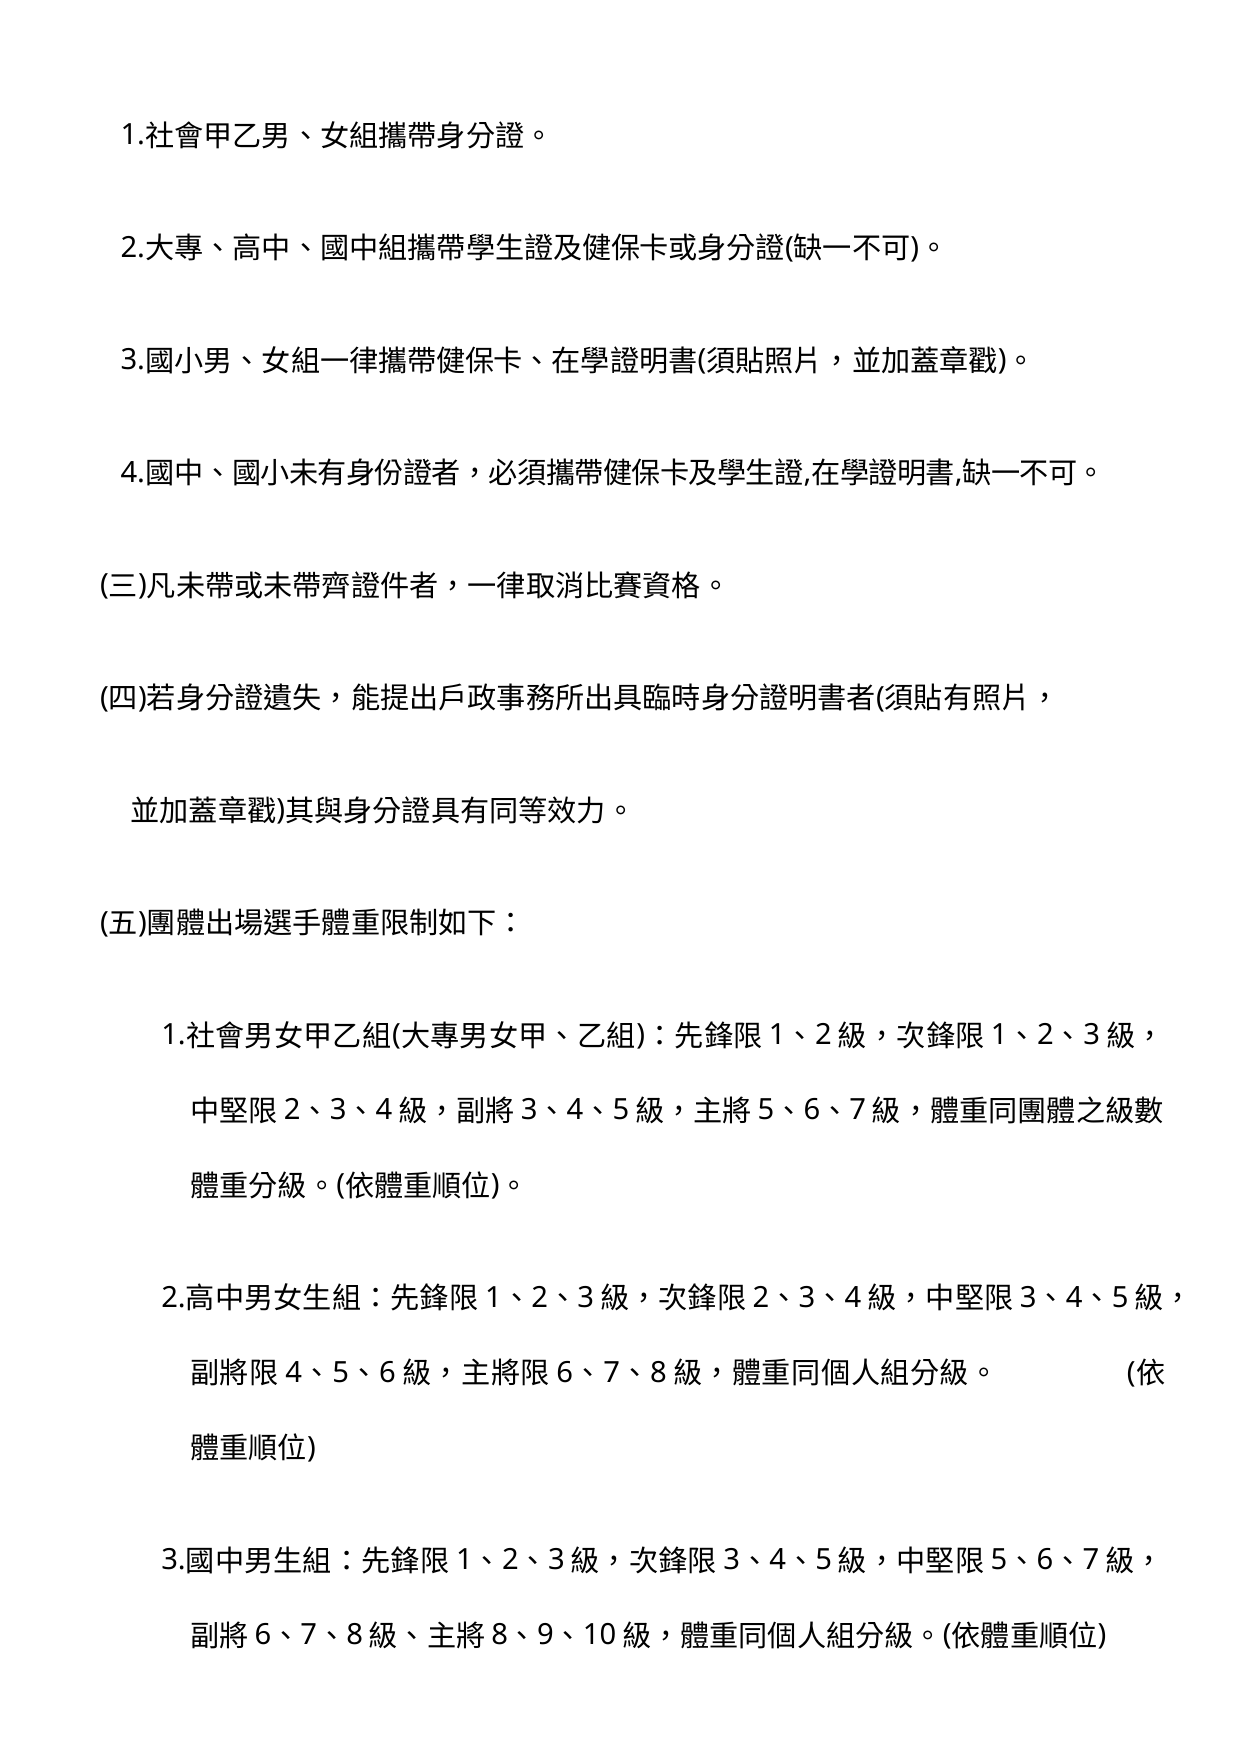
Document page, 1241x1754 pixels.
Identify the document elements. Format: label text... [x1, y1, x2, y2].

text 並加蓋章戳)其與身分證具有同等效力。 [100, 764, 1165, 839]
text 2.大專、高中、國中組攜帶學生證及健保卡或身分證(缺一不可)。 [75, 202, 1165, 277]
text 1.社會男女甲乙組(大專男女甲、乙組)：先鋒限1、2級，次鋒限1、2、3級，中堅限2、3、4級，副將3、4、5級，主將5、6、7級，體重同團體之級數體重分級。(依體重順位)。 [161, 989, 1165, 1214]
text 3.國中男生組：先鋒限1、2、3級，次鋒限3、4、5級，中堅限5、6、7級，副將6、7、8級、主將8、9、10級，體重同個人組分級。(依體重順位) [161, 1514, 1165, 1664]
text (四)若身分證遺失，能提出戶政事務所出具臨時身分證明書者(須貼有照片， [100, 652, 1165, 727]
text 4.國中、國小未有身份證者，必須攜帶健保卡及學生證,在學證明書,缺一不可。 [75, 427, 1165, 502]
text (三)凡未帶或未帶齊證件者，一律取消比賽資格。 [100, 539, 1165, 614]
text (五)團體出場選手體重限制如下： [100, 877, 1165, 952]
text 3.國小男、女組一律攜帶健保卡、在學證明書(須貼照片，並加蓋章戳)。 [75, 314, 1165, 389]
text 2.高中男女生組：先鋒限1、2、3級，次鋒限2、3、4級，中堅限3、4、5級，副將限4、5、6級，主將限6、7、8級，體重同個人組分級。 (依體重順位) [161, 1252, 1165, 1477]
text 1.社會甲乙男、女組攜帶身分證。 [75, 89, 1165, 164]
